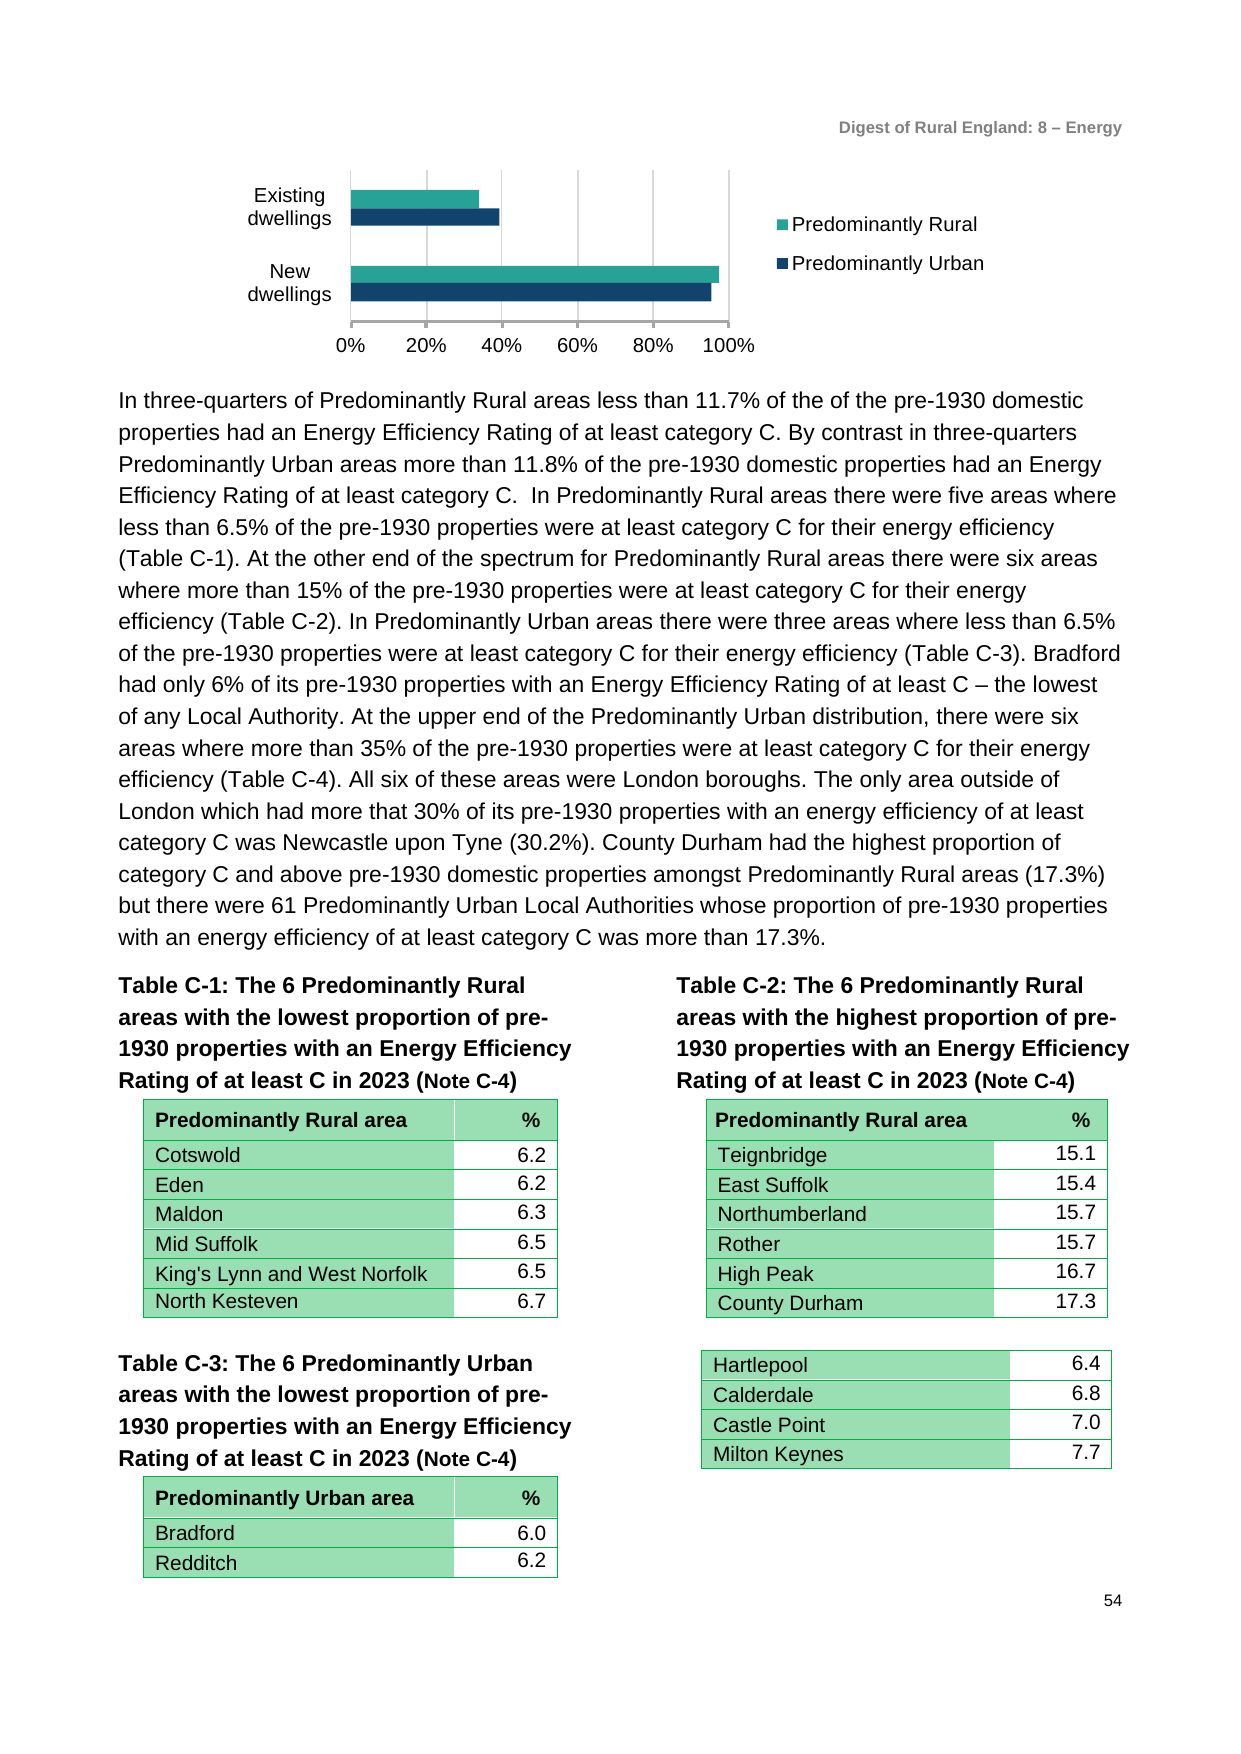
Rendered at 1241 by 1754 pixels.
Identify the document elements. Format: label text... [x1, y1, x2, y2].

table_cell 6.2 [455, 1141, 557, 1169]
table_cell Hartlepool [702, 1351, 1010, 1379]
table_cell 6.4 [1010, 1351, 1111, 1379]
table_cell North Kesteven [144, 1289, 454, 1317]
table_cell Northumberland [707, 1200, 994, 1228]
table_header Predominantly Rural area [707, 1100, 994, 1140]
table_cell 15.4 [994, 1170, 1107, 1199]
table_cell 6.0 [455, 1519, 557, 1547]
text Table C‑2: The 6 Predominantly Rural areas with the highest proportion of pre-1930 properties with an Energy Efficiency Rating of at least C in 2023 (Note C-4) [676, 972, 1144, 1093]
table_cell 6.7 [455, 1289, 557, 1317]
table_cell 6.5 [455, 1259, 557, 1288]
table_header % [455, 1100, 557, 1140]
table_cell 7.0 [1010, 1410, 1111, 1439]
table_cell 6.2 [455, 1548, 557, 1577]
table_cell 15.7 [994, 1200, 1107, 1228]
table_header Predominantly Rural area [144, 1100, 454, 1140]
table_cell County Durham [707, 1289, 994, 1317]
table_cell East Suffolk [707, 1170, 994, 1199]
table_header % [994, 1100, 1107, 1140]
table_cell Rother [707, 1230, 994, 1258]
table_cell Eden [144, 1170, 454, 1199]
table_cell 7.7 [1010, 1440, 1111, 1468]
table_header Predominantly Urban area [144, 1477, 454, 1517]
table_cell 15.7 [994, 1230, 1107, 1258]
table_cell 15.1 [994, 1141, 1107, 1169]
text Table C‑3: The 6 Predominantly Urban areas with the lowest proportion of pre-1930 properties with an Energy Efficiency Rating of at least C in 2023 (Note C-4) [118, 1350, 591, 1471]
table_cell 6.2 [455, 1170, 557, 1199]
text Table C‑1: The 6 Predominantly Rural areas with the lowest proportion of pre-1930 properties with an Energy Efficiency Rating of at least C in 2023 (Note C-4) [118, 972, 591, 1093]
table_cell 6.3 [455, 1200, 557, 1228]
table_cell Calderdale [702, 1381, 1010, 1409]
table_cell 6.5 [455, 1230, 557, 1258]
table_cell Maldon [144, 1200, 454, 1228]
table_cell Milton Keynes [702, 1440, 1010, 1468]
table_cell King's Lynn and West Norfolk [144, 1259, 454, 1288]
table_cell High Peak [707, 1259, 994, 1288]
table_header % [455, 1477, 557, 1517]
table_cell Castle Point [702, 1410, 1010, 1439]
table_cell Cotswold [144, 1141, 454, 1169]
table_cell Bradford [144, 1519, 454, 1547]
text In three-quarters of Predominantly Rural areas less than 11.7% of the of the pre-1930 domestic properties had an Energy Efficiency Rating of at least category C. By contrast in three-quarters Predominantly Urban areas more than 11.8% of the pre-1930 domestic properties had an Energy Efficiency Rating of at least category C. In Predominantly Rural areas there were five areas where less than 6.5% of the pre-1930 properties were at least category C for their energy efficiency (Table C‑1). At the other end of the spectrum for Predominantly Rural areas there were six areas where more than 15% of the pre-1930 properties were at least category C for their energy efficiency (Table C‑2). In Predominantly Urban areas there were three areas where less than 6.5% of the pre-1930 properties were at least category C for their energy efficiency (Table C‑3). Bradford had only 6% of its pre-1930 properties with an Energy Efficiency Rating of at least C – the lowest of any Local Authority. At the upper end of the Predominantly Urban distribution, there were six areas where more than 35% of the pre-1930 properties were at least category C for their energy efficiency (Table C‑4). All six of these areas were London boroughs. The only area outside of London which had more that 30% of its pre-1930 properties with an energy efficiency of at least category C was Newcastle upon Tyne (30.2%). County Durham had the highest proportion of category C and above pre-1930 domestic properties amongst Predominantly Rural areas (17.3%) but there were 61 Predominantly Urban Local Authorities whose proportion of pre-1930 properties with an energy efficiency of at least category C was more than 17.3%. [118, 387, 1122, 950]
table_cell 6.8 [1010, 1381, 1111, 1409]
table_cell Mid Suffolk [144, 1230, 454, 1258]
table_cell 17.3 [994, 1289, 1107, 1317]
table_cell Teignbridge [707, 1141, 994, 1169]
table_cell Redditch [144, 1548, 454, 1577]
table_cell 16.7 [994, 1259, 1107, 1288]
